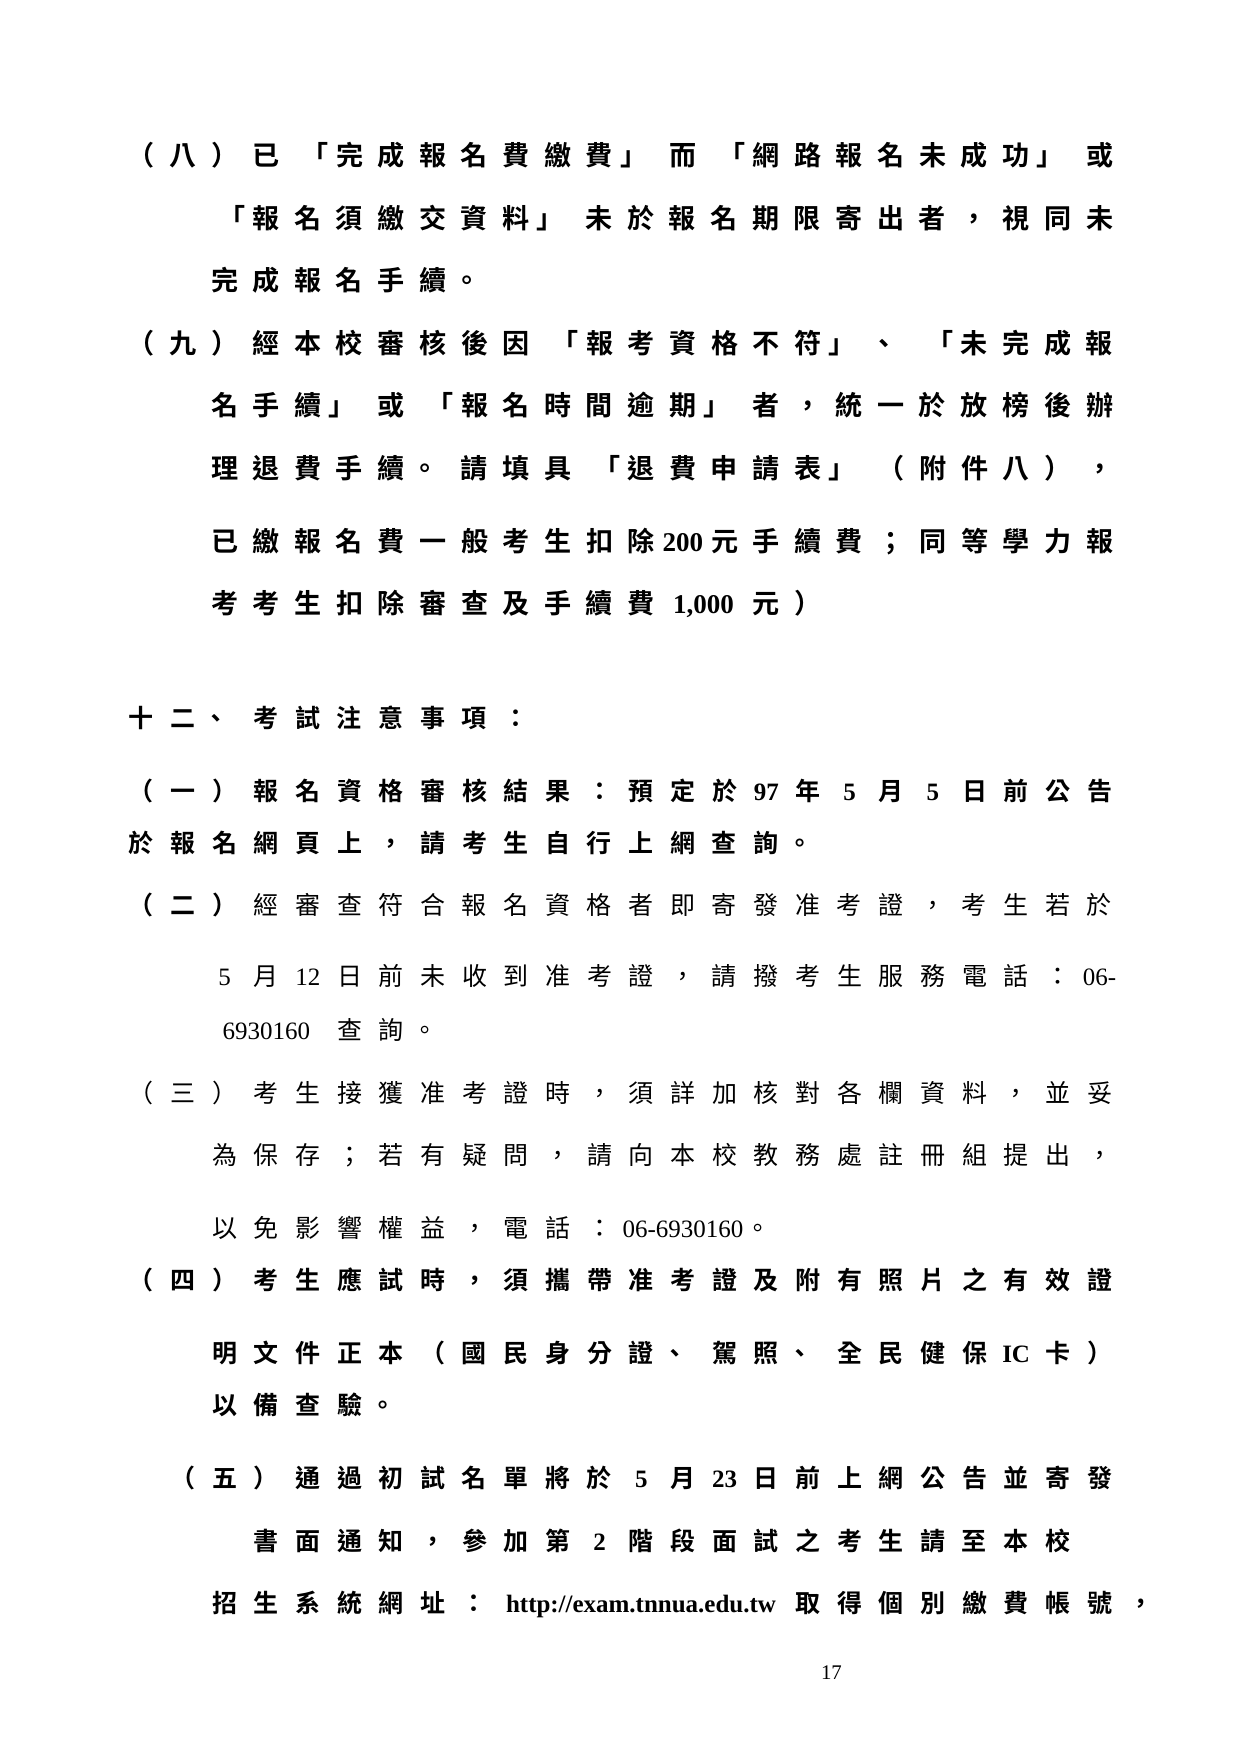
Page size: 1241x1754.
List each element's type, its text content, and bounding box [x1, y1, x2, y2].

text （八）已「完成報名費繳費」而「網路報名未成功」或「報名須繳交資料」未於報名期限寄出者，視同未完成報名手續。 [120, 112, 1120, 300]
text （五）通過初試名單將於5月23日前上網公告並寄發書面通知，參加第2階段面試之考生請至本校 [121, 1425, 1120, 1550]
text 招生系統網址：http://exam.tnnua.edu.tw取得個別繳費帳號，於97年5月30日下午3時前以 [189, 1550, 1120, 1612]
text （三）考生接獲准考證時，須詳加核對各欄資料，並妥為保存；若有疑問，請向本校教務處註冊組提出，以免影響權益，電話：06-6930160。 [120, 1050, 1120, 1237]
text 十二、考試注意事項： [120, 675, 1120, 737]
text （四）考生應試時，須攜帶准考證及附有照片之有效證明文件正本（國民身分證、駕照、全民健保IC卡）以備查驗。 [120, 1237, 1120, 1425]
text （九）經本校審核後因「報考資格不符」、「未完成報名手續」或「報名時間逾期」者，統一於放榜後辦理退費手續。請填具「退費申請表」（附件八），已繳報名費一般考生扣除200元手續費；同等學力報考考生扣除審查及手續費1,000元） [120, 300, 1120, 612]
text （二）經審查符合報名資格者即寄發准考證，考生若於5月12日前未收到准考證，請撥考生服務電話：06-6930160查詢。 [120, 862, 1120, 1050]
text （一）報名資格審核結果：預定於97年5月5日前公告於報名網頁上，請考生自行上網查詢。 [120, 737, 1120, 862]
